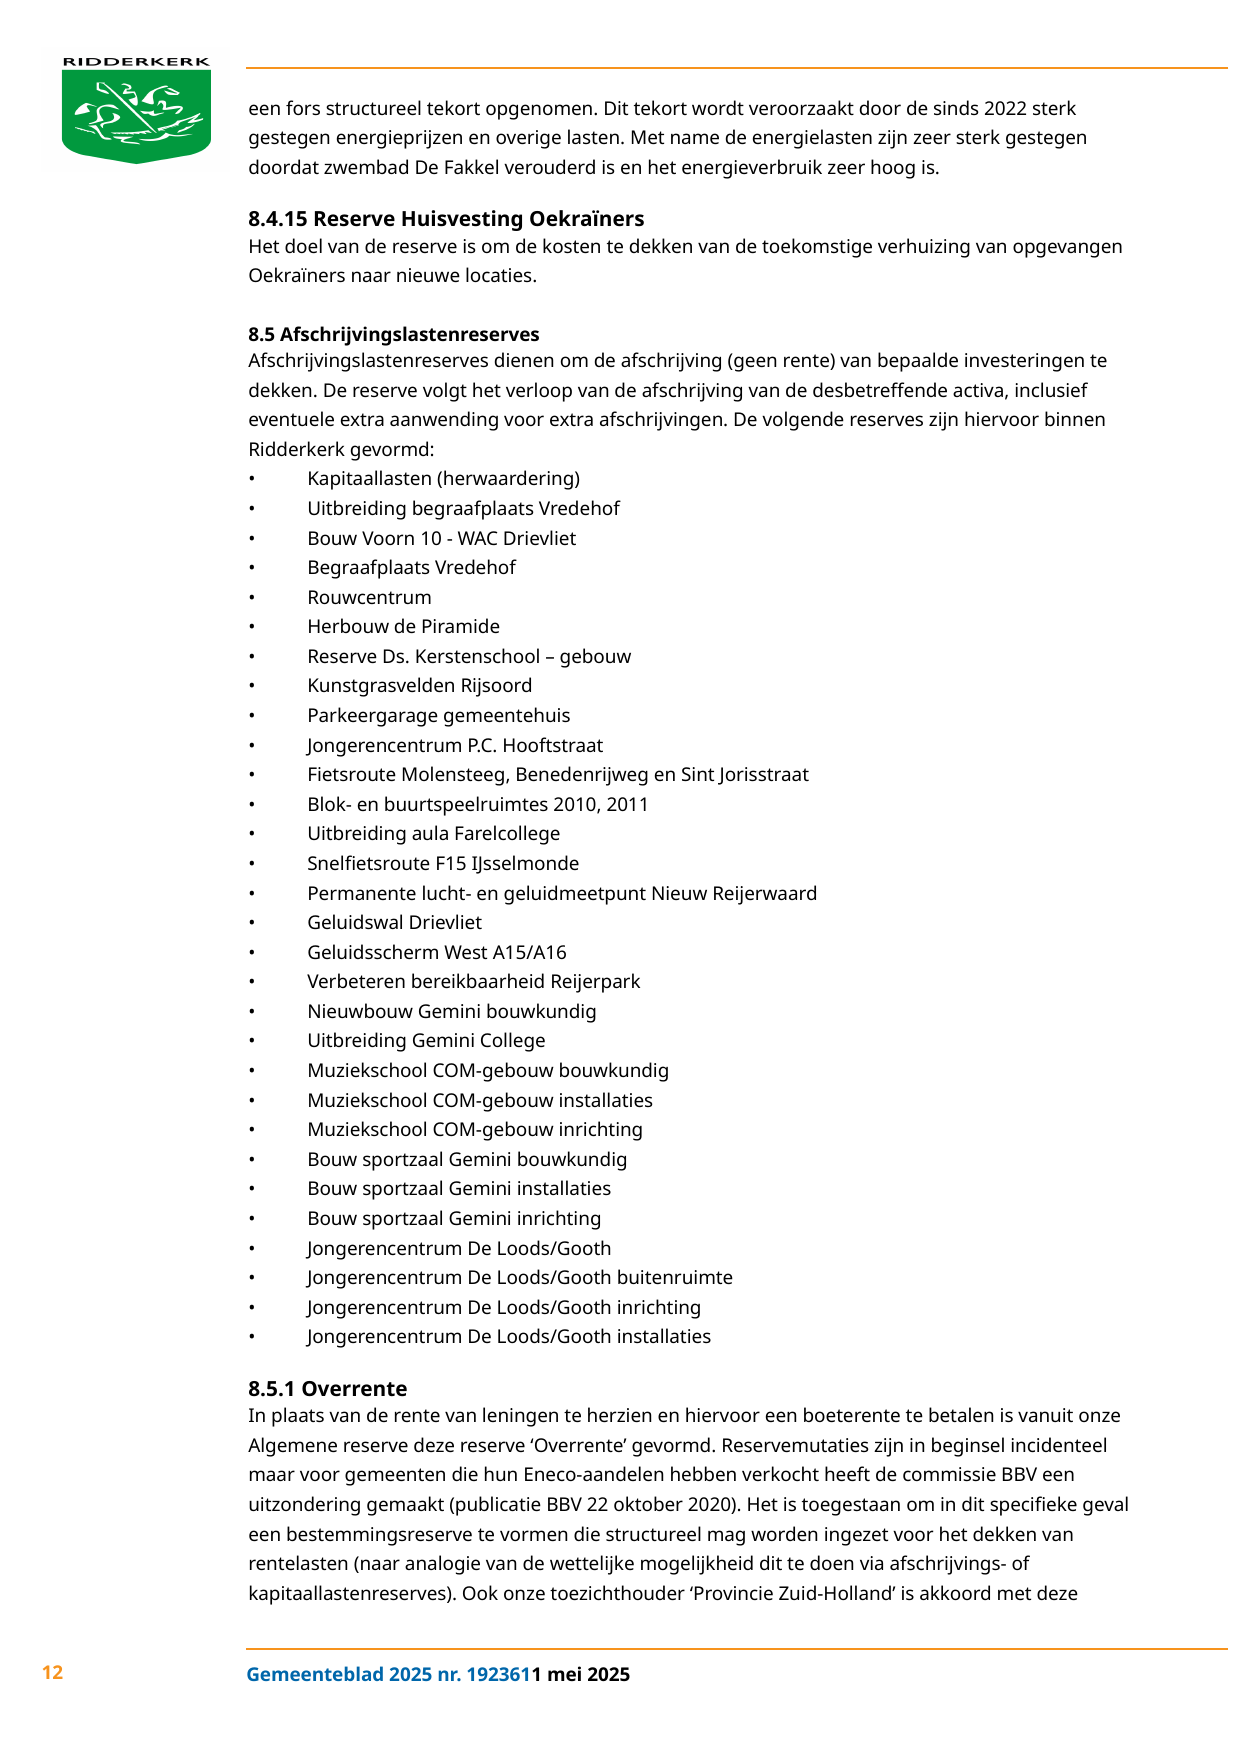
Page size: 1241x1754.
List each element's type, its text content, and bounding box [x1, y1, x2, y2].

list Fietsroute Molensteeg, Benedenrijweg en Sint Jorisstraat [248, 761, 1152, 787]
list Muziekschool COM-gebouw installaties [248, 1087, 1152, 1113]
text 8.5 Afschrijvingslastenreserves [248, 322, 1152, 347]
list Bouw Voorn 10 - WAC Drievliet [248, 525, 1152, 551]
list Bouw sportzaal Gemini inrichting [248, 1205, 1152, 1231]
list Jongerencentrum De Loods/Gooth buitenruimte [248, 1264, 1152, 1290]
list Snelfietsroute F15 IJsselmonde [248, 850, 1152, 876]
list Jongerencentrum P.C. Hooftstraat [248, 732, 1152, 758]
text 8.5.1 Overrente [248, 1374, 1152, 1402]
list Verbeteren bereikbaarheid Reijerpark [248, 968, 1152, 994]
text 8.4.15 Reserve Huisvesting Oekraïners [248, 204, 1152, 233]
list Muziekschool COM-gebouw inrichting [248, 1116, 1152, 1142]
text een fors structureel tekort opgenomen. Dit tekort wordt veroorzaakt door de sinds 2022 sterk gestegen energieprijzen en overige lasten. Met name de energielasten zijn zeer sterk gestegen doordat zwembad De Fakkel verouderd is en het energieverbruik zeer hoog is. [248, 95, 1152, 180]
list Jongerencentrum De Loods/Gooth inrichting [248, 1294, 1152, 1320]
list Uitbreiding begraafplaats Vredehof [248, 495, 1152, 521]
list Muziekschool COM-gebouw bouwkundig [248, 1057, 1152, 1083]
list Permanente lucht- en geluidmeetpunt Nieuw Reijerwaard [248, 880, 1152, 906]
list Uitbreiding Gemini College [248, 1028, 1152, 1053]
list Uitbreiding aula Farelcollege [248, 821, 1152, 846]
text Afschrijvingslastenreserves dienen om de afschrijving (geen rente) van bepaalde investeringen te dekken. De reserve volgt het verloop van de afschrijving van de desbetreffende activa, inclusief eventuele extra aanwending voor extra afschrijvingen. De volgende reserves zijn hiervoor binnen Ridderkerk gevormd: [248, 347, 1152, 462]
list Jongerencentrum De Loods/Gooth installaties [248, 1323, 1152, 1349]
list Kapitaallasten (herwaardering) [248, 466, 1152, 491]
text Het doel van de reserve is om de kosten te dekken van de toekomstige verhuizing van opgevangen Oekraïners naar nieuwe locaties. [248, 233, 1152, 288]
list Blok- en buurtspeelruimtes 2010, 2011 [248, 791, 1152, 817]
list Nieuwbouw Gemini bouwkundig [248, 998, 1152, 1024]
list Bouw sportzaal Gemini installaties [248, 1176, 1152, 1201]
list Herbouw de Piramide [248, 613, 1152, 639]
list Begraafplaats Vredehof [248, 554, 1152, 580]
list Bouw sportzaal Gemini bouwkundig [248, 1146, 1152, 1172]
list Rouwcentrum [248, 584, 1152, 610]
list Jongerencentrum De Loods/Gooth [248, 1235, 1152, 1261]
list Kunstgrasvelden Rijsoord [248, 673, 1152, 698]
picture [41, 47, 231, 172]
list Reserve Ds. Kerstenschool – gebouw [248, 643, 1152, 669]
list Parkeergarage gemeentehuis [248, 702, 1152, 728]
list Geluidsscherm West A15/A16 [248, 939, 1152, 965]
list Geluidswal Drievliet [248, 909, 1152, 935]
text In plaats van de rente van leningen te herzien en hiervoor een boeterente te betalen is vanuit onze Algemene reserve deze reserve ‘Overrente’ gevormd. Reservemutaties zijn in beginsel incidenteel maar voor gemeenten die hun Eneco-aandelen hebben verkocht heeft de commissie BBV een uitzondering gemaakt (publicatie BBV 22 oktober 2020). Het is toegestaan om in dit specifieke geval een bestemmingsreserve te vormen die structureel mag worden ingezet voor het dekken van rentelasten (naar analogie van de wettelijke mogelijkheid dit te doen via afschrijvings- of kapitaallastenreserves). Ook onze toezichthouder ‘Provincie Zuid-Holland’ is akkoord met deze [248, 1402, 1152, 1606]
